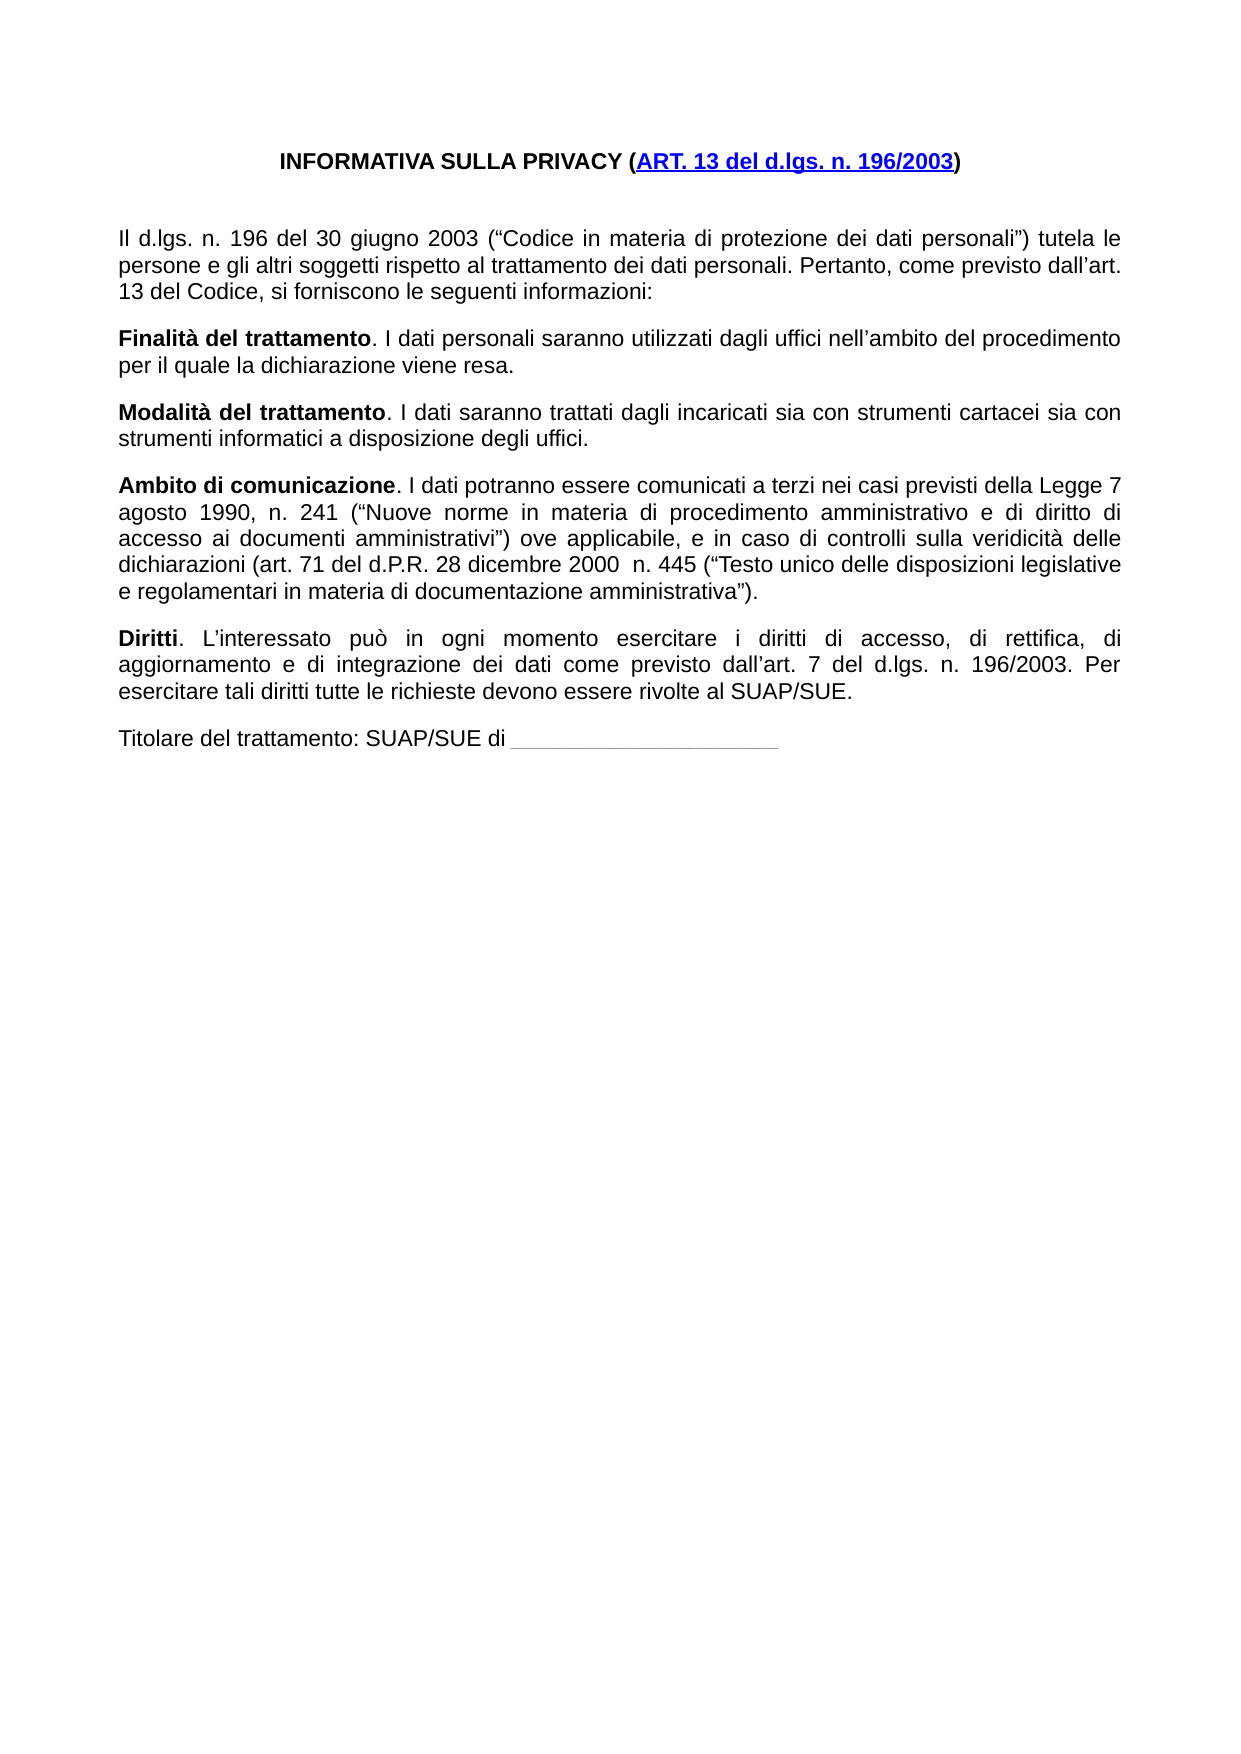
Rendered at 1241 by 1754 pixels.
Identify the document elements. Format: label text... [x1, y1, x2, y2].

text INFORMATIVA SULLA PRIVACY (ART. 13 del d.lgs. n. 196/2003) [118, 148, 1122, 174]
text Titolare del trattamento: SUAP/SUE di _____________________ [118, 725, 1122, 751]
text Finalità del trattamento. I dati personali saranno utilizzati dagli uffici nell’ambito del procedimento per il quale la dichiarazione viene resa. [118, 325, 1122, 378]
text Ambito di comunicazione. I dati potranno essere comunicati a terzi nei casi previsti della Legge 7 agosto 1990, n. 241 (“Nuove norme in materia di procedimento amministrativo e di diritto di accesso ai documenti amministrativi”) ove applicabile, e in caso di controlli sulla veridicità delle dichiarazioni (art. 71 del d.P.R. 28 dicembre 2000 n. 445 (“Testo unico delle disposizioni legislative e regolamentari in materia di documentazione amministrativa”). [118, 472, 1122, 604]
text Diritti. L’interessato può in ogni momento esercitare i diritti di accesso, di rettifica, di aggiornamento e di integrazione dei dati come previsto dall’art. 7 del d.lgs. n. 196/2003. Per esercitare tali diritti tutte le richieste devono essere rivolte al SUAP/SUE. [118, 625, 1122, 704]
text Modalità del trattamento. I dati saranno trattati dagli incaricati sia con strumenti cartacei sia con strumenti informatici a disposizione degli uffici. [118, 399, 1122, 451]
text Il d.lgs. n. 196 del 30 giugno 2003 (“Codice in materia di protezione dei dati personali”) tutela le persone e gli altri soggetti rispetto al trattamento dei dati personali. Pertanto, come previsto dall’art. 13 del Codice, si forniscono le seguenti informazioni: [118, 225, 1122, 304]
